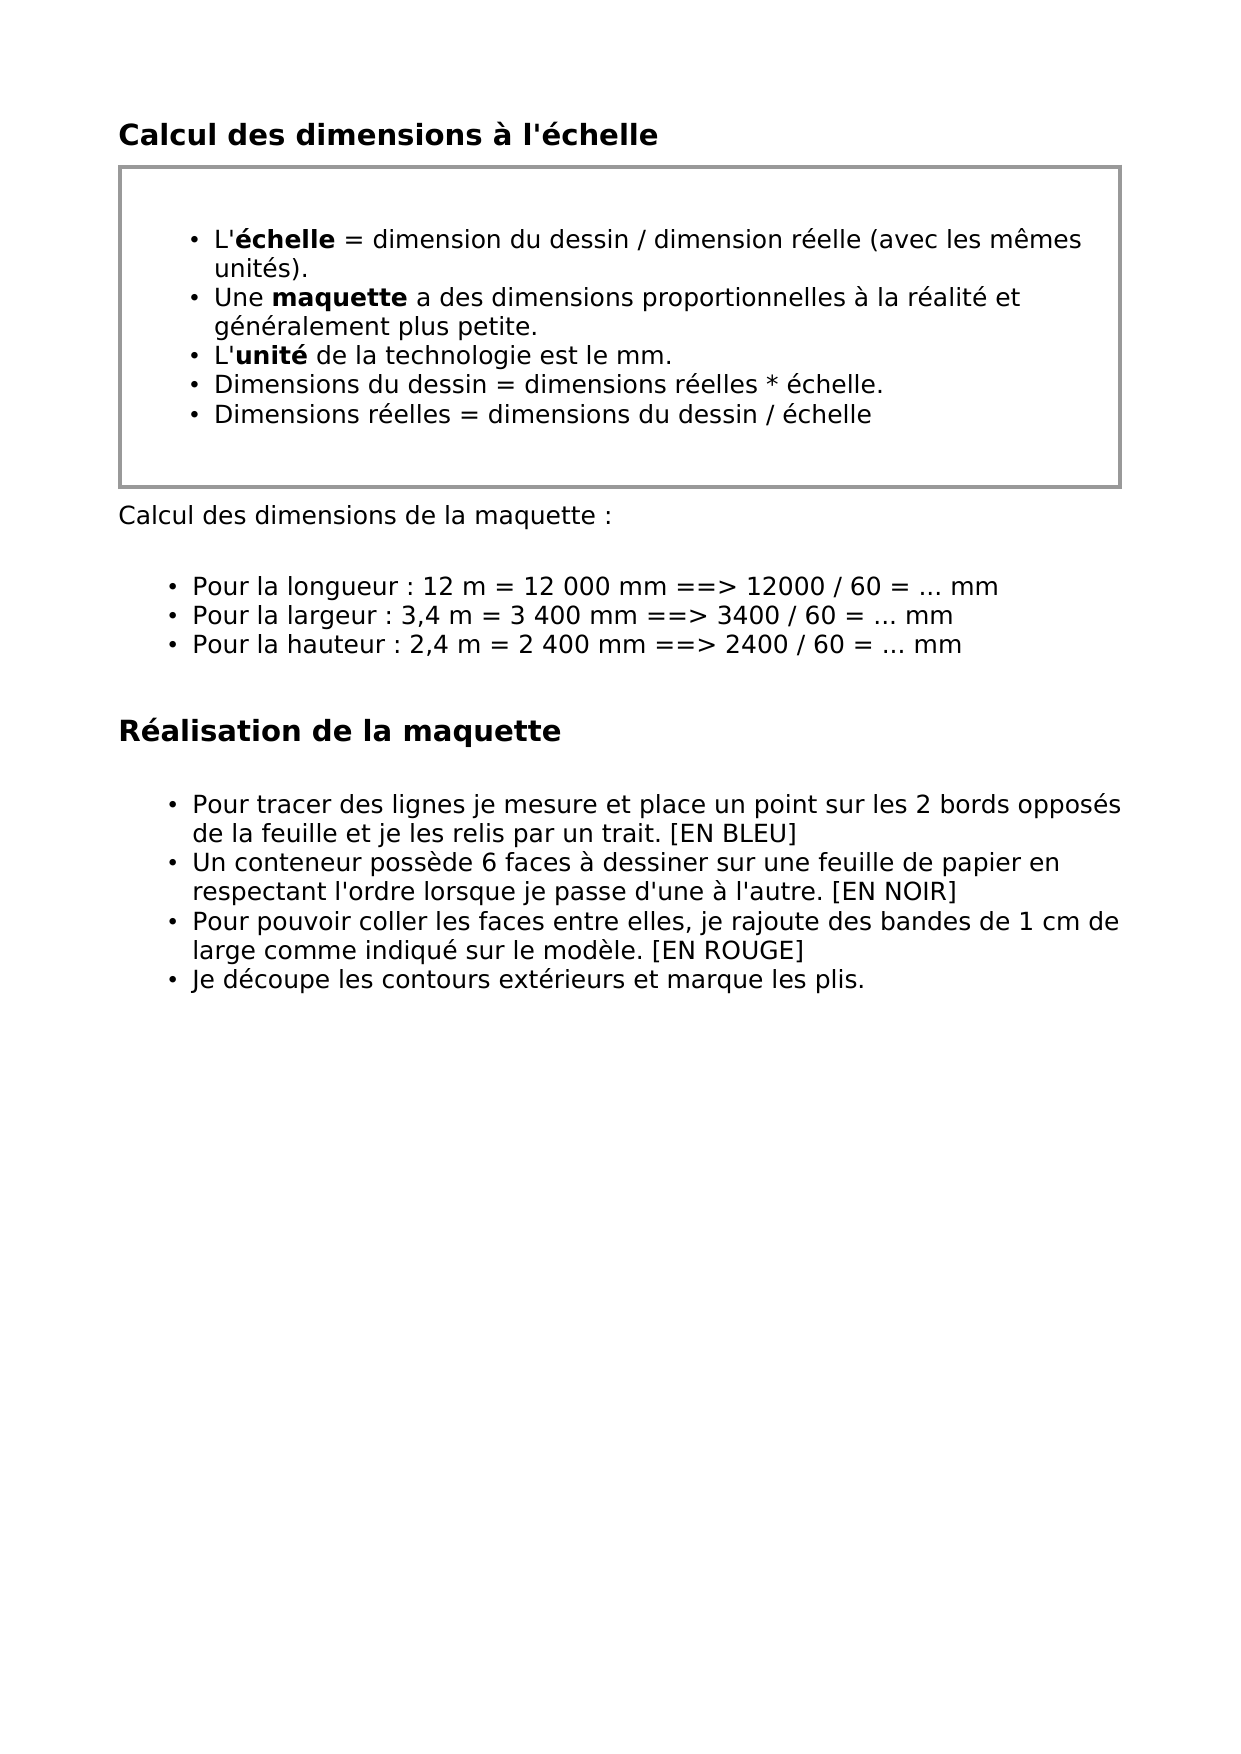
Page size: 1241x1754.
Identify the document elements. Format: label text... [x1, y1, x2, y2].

list Pour la longueur : 12 m = 12 000 mm ==> 12000 / 60 = ... mm [177, 572, 1122, 601]
list Je découpe les contours extérieurs et marque les plis. [177, 965, 1122, 994]
subtitle Réalisation de la maquette [118, 714, 1122, 748]
list Pour pouvoir coller les faces entre elles, je rajoute des bandes de 1 cm de large comme indiqué sur le modèle. [EN ROUGE] [177, 907, 1122, 965]
list Pour tracer des lignes je mesure et place un point sur les 2 bords opposés de la feuille et je les relis par un trait. [EN BLEU] [177, 790, 1122, 848]
table_header L'échelle = dimension du dessin / dimension réelle (avec les mêmes unités). Une maquette a des dimensions proportionnelles à la réalité et généralement plus petite. L'unité de la technologie est le mm. Dimensions du dessin = dimensions réelles * échelle. Dimensions réelles = dimensions du dessin / échelle [122, 178, 1109, 476]
list Pour la largeur : 3,4 m = 3 400 mm ==> 3400 / 60 = ... mm [177, 601, 1122, 631]
text Calcul des dimensions de la maquette : [118, 489, 1122, 530]
subtitle Calcul des dimensions à l'échelle [118, 118, 1122, 152]
text [122, 169, 1118, 485]
list Pour la hauteur : 2,4 m = 2 400 mm ==> 2400 / 60 = ... mm [177, 631, 1122, 660]
list Un conteneur possède 6 faces à dessiner sur une feuille de papier en respectant l'ordre lorsque je passe d'une à l'autre. [EN NOIR] [177, 848, 1122, 907]
